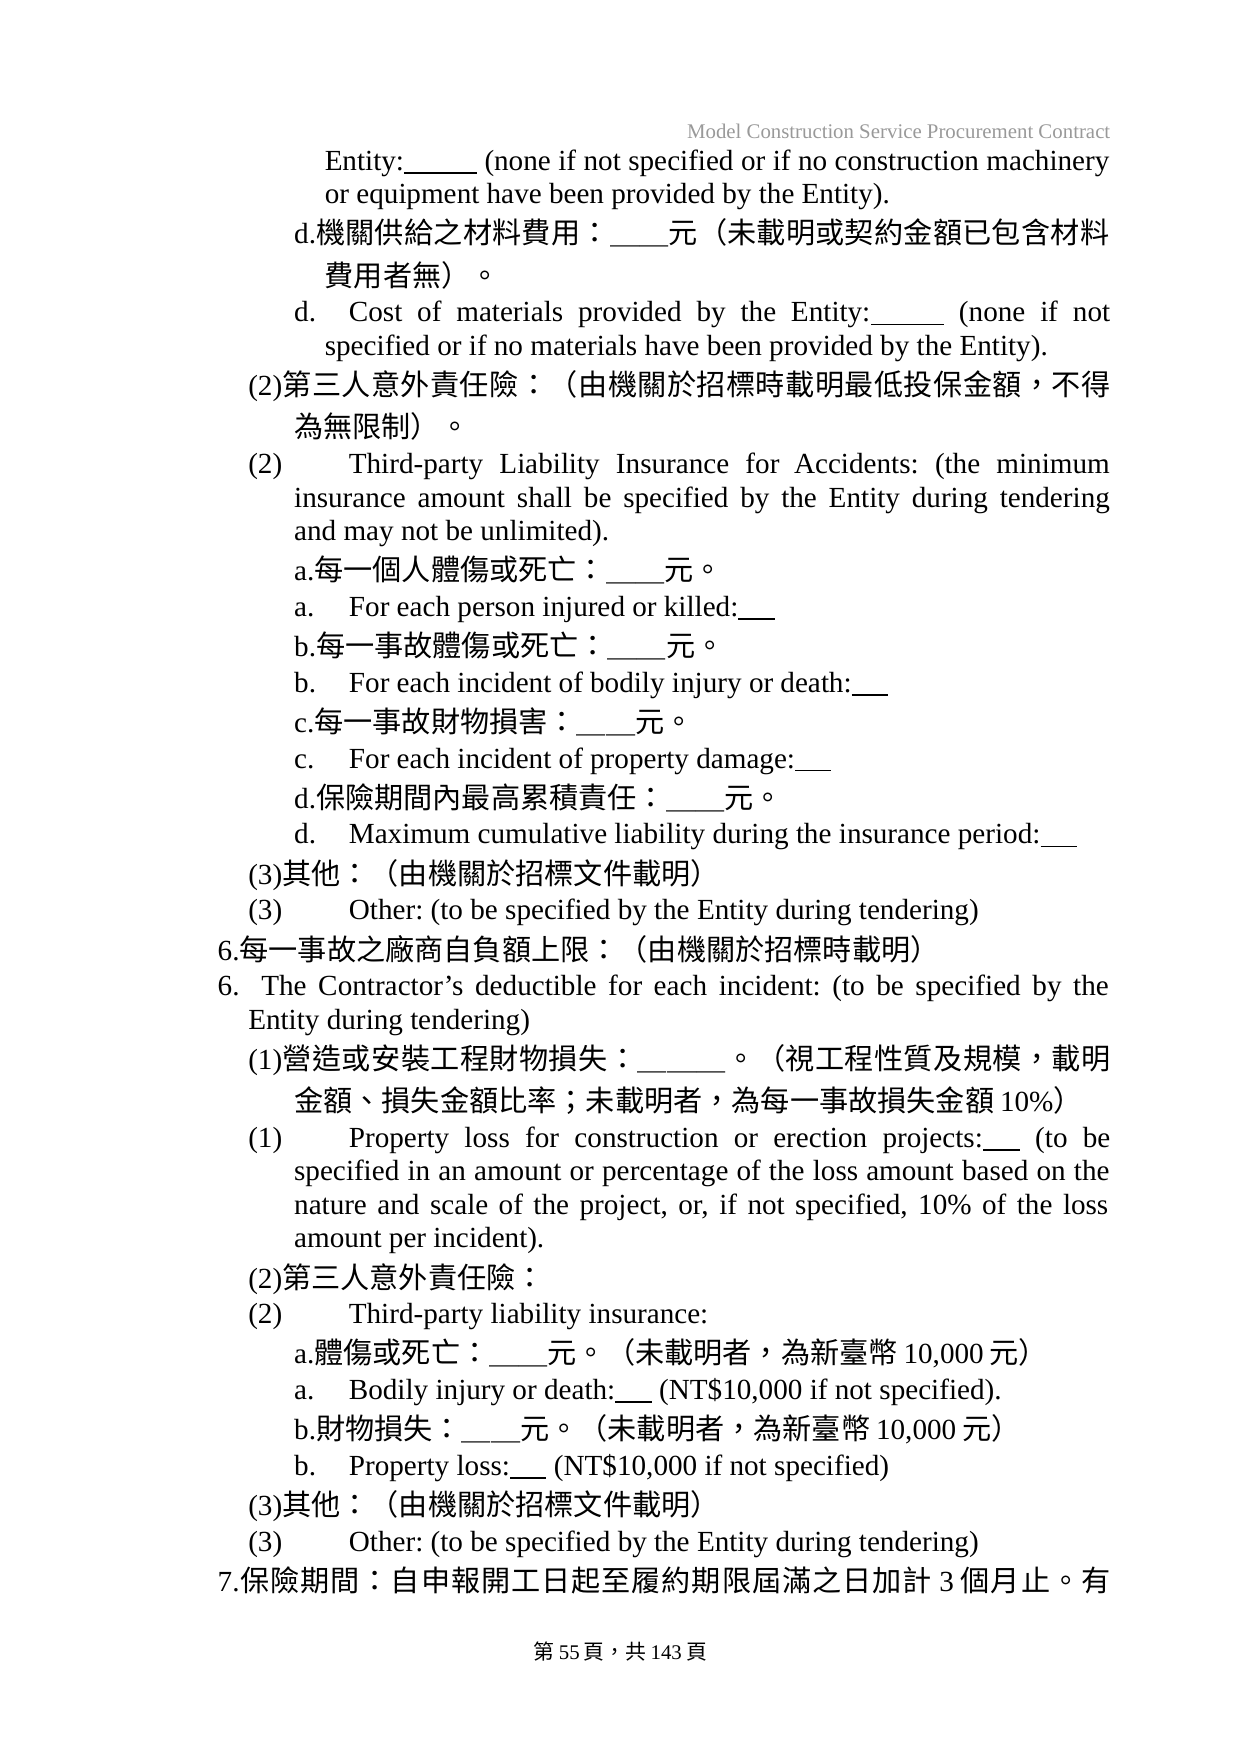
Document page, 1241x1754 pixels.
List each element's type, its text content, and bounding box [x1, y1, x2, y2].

text 7.保險期間：自申報開工日起至履約期限屆滿之日加計3個月止。有 [217, 1557, 1110, 1600]
text a.每一個人體傷或死亡：＿＿元。 [294, 547, 1110, 589]
text Entity: (none if not specified or if no construction machinery or equipment have been provided by the Entity). [294, 143, 1110, 210]
text (1)營造或安裝工程財物損失：＿＿＿。（視工程性質及規模，載明金額、損失金額比率；未載明者，為每一事故損失金額10%） [248, 1035, 1110, 1120]
text a. Bodily injury or death: (NT$10,000 if not specified). [294, 1372, 1110, 1406]
text (2) Third-party liability insurance: [248, 1296, 1110, 1330]
text a.體傷或死亡：＿＿元。（未載明者，為新臺幣10,000元） [294, 1330, 1110, 1372]
text d.保險期間內最高累積責任：＿＿元。 [294, 774, 1110, 817]
text (3)其他：（由機關於招標文件載明） [248, 850, 1110, 892]
text 6. The Contractor’s deductible for each incident: (to be specified by the Entity during tendering) [217, 968, 1110, 1035]
text (3) Other: (to be specified by the Entity during tendering) [248, 892, 1110, 926]
text c. For each incident of property damage: [294, 741, 1110, 774]
text d.機關供給之材料費用：＿＿元（未載明或契約金額已包含材料費用者無）。 [294, 210, 1110, 294]
text (1) Property loss for construction or erection projects: (to be specified in an amount or percentage of the loss amount based on the nature and scale of the project, or, if not specified, 10% of the loss amount per incident). [248, 1120, 1110, 1254]
text c.每一事故財物損害：＿＿元。 [294, 698, 1110, 741]
text b.財物損失：＿＿元。（未載明者，為新臺幣10,000元） [294, 1406, 1110, 1448]
text (2)第三人意外責任險：（由機關於招標時載明最低投保金額，不得為無限制）。 [248, 362, 1110, 446]
text d. Cost of materials provided by the Entity: (none if not specified or if no materials have been provided by the Entity). [294, 294, 1110, 362]
text 6.每一事故之廠商自負額上限：（由機關於招標時載明） [217, 926, 1110, 968]
text (2) Third-party Liability Insurance for Accidents: (the minimum insurance amount shall be specified by the Entity during tendering and may not be unlimited). [248, 446, 1110, 547]
text (3) Other: (to be specified by the Entity during tendering) [248, 1524, 1110, 1557]
text b. Property loss: (NT$10,000 if not specified) [294, 1448, 1110, 1482]
text d. Maximum cumulative liability during the insurance period: [294, 817, 1110, 850]
text a. For each person injured or killed: [294, 589, 1110, 623]
text (3)其他：（由機關於招標文件載明） [248, 1482, 1110, 1524]
text b. For each incident of bodily injury or death: [294, 665, 1110, 698]
text (2)第三人意外責任險： [248, 1254, 1110, 1296]
text b.每一事故體傷或死亡：＿＿元。 [294, 623, 1110, 665]
